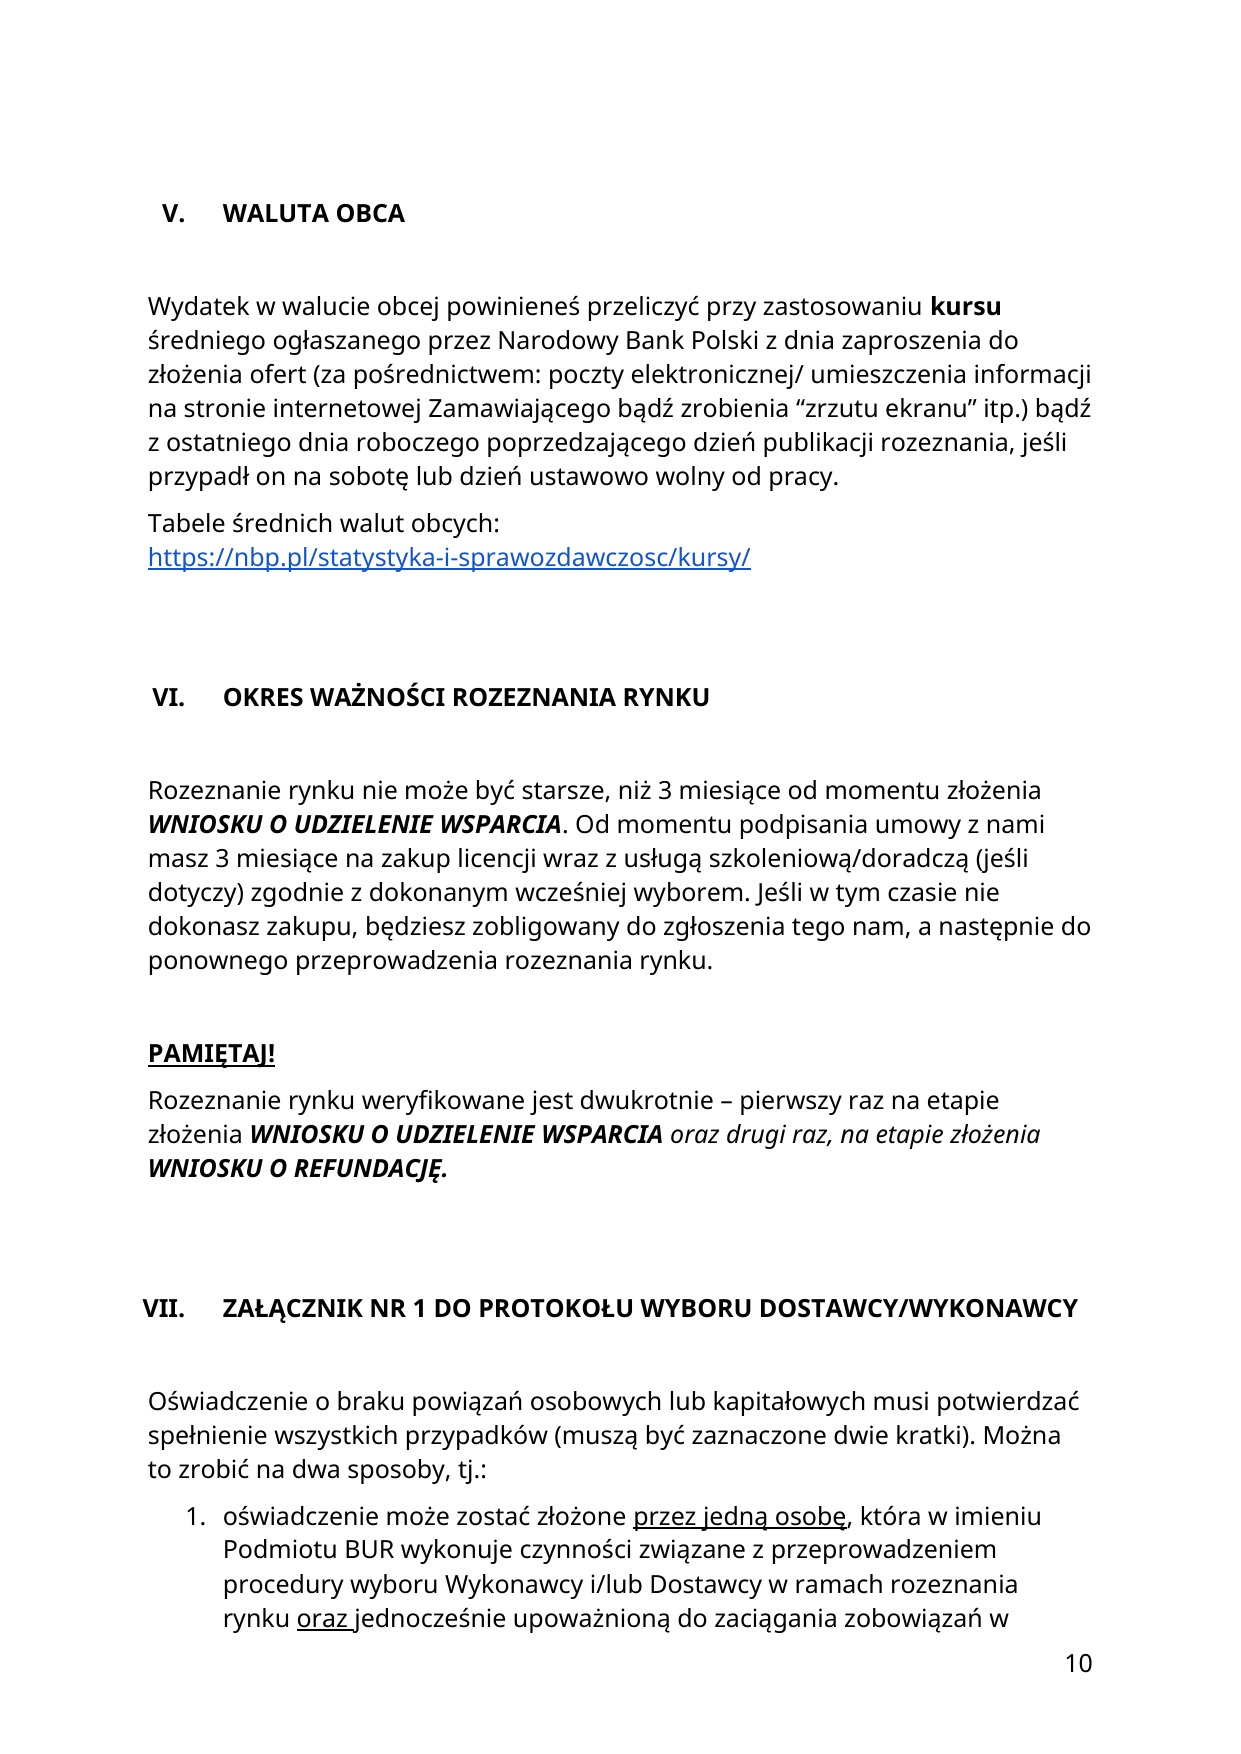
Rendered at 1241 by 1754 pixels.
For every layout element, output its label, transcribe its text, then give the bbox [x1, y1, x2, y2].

text PAMIĘTAJ! [148, 1036, 1093, 1070]
text Rozeznanie rynku nie może być starsze, niż 3 miesiące od momentu złożenia WNIOSKU O UDZIELENIE WSPARCIA. Od momentu podpisania umowy z nami masz 3 miesiące na zakup licencji wraz z usługą szkoleniową/doradczą (jeśli dotyczy) zgodnie z dokonanym wcześniej wyborem. Jeśli w tym czasie nie dokonasz zakupu, będziesz zobligowany do zgłoszenia tego nam, a następnie do ponownego przeprowadzenia rozeznania rynku. [148, 772, 1093, 977]
list OKRES WAŻNOŚCI ROZEZNANIA RYNKU [185, 679, 1093, 713]
text Wydatek w walucie obcej powinieneś przeliczyć przy zastosowaniu kursu średniego ogłaszanego przez Narodowy Bank Polski z dnia zaproszenia do złożenia ofert (za pośrednictwem: poczty elektronicznej/ umieszczenia informacji na stronie internetowej Zamawiającego bądź zrobienia “zrzutu ekranu” itp.) bądź z ostatniego dnia roboczego poprzedzającego dzień publikacji rozeznania, jeśli przypadł on na sobotę lub dzień ustawowo wolny od pracy. [148, 289, 1093, 493]
list oświadczenie może zostać złożone przez jedną osobę, która w imieniu Podmiotu BUR wykonuje czynności związane z przeprowadzeniem procedury wyboru Wykonawcy i/lub Dostawcy w ramach rozeznania rynku oraz jednocześnie upoważnioną do zaciągania zobowiązań w [185, 1498, 1093, 1634]
list ZAŁĄCZNIK NR 1 DO PROTOKOŁU WYBORU DOSTAWCY/WYKONAWCY [185, 1290, 1093, 1324]
text Oświadczenie o braku powiązań osobowych lub kapitałowych musi potwierdzać spełnienie wszystkich przypadków (muszą być zaznaczone dwie kratki). Można to zrobić na dwa sposoby, tj.: [148, 1383, 1093, 1486]
text Tabele średnich walut obcych: https://nbp.pl/statystyka-i-sprawozdawczosc/kursy/ [148, 506, 1093, 574]
list WALUTA OBCA [185, 196, 1093, 230]
text Rozeznanie rynku weryfikowane jest dwukrotnie – pierwszy raz na etapie złożenia WNIOSKU O UDZIELENIE WSPARCIA oraz drugi raz, na etapie złożenia WNIOSKU O REFUNDACJĘ. [148, 1082, 1093, 1185]
